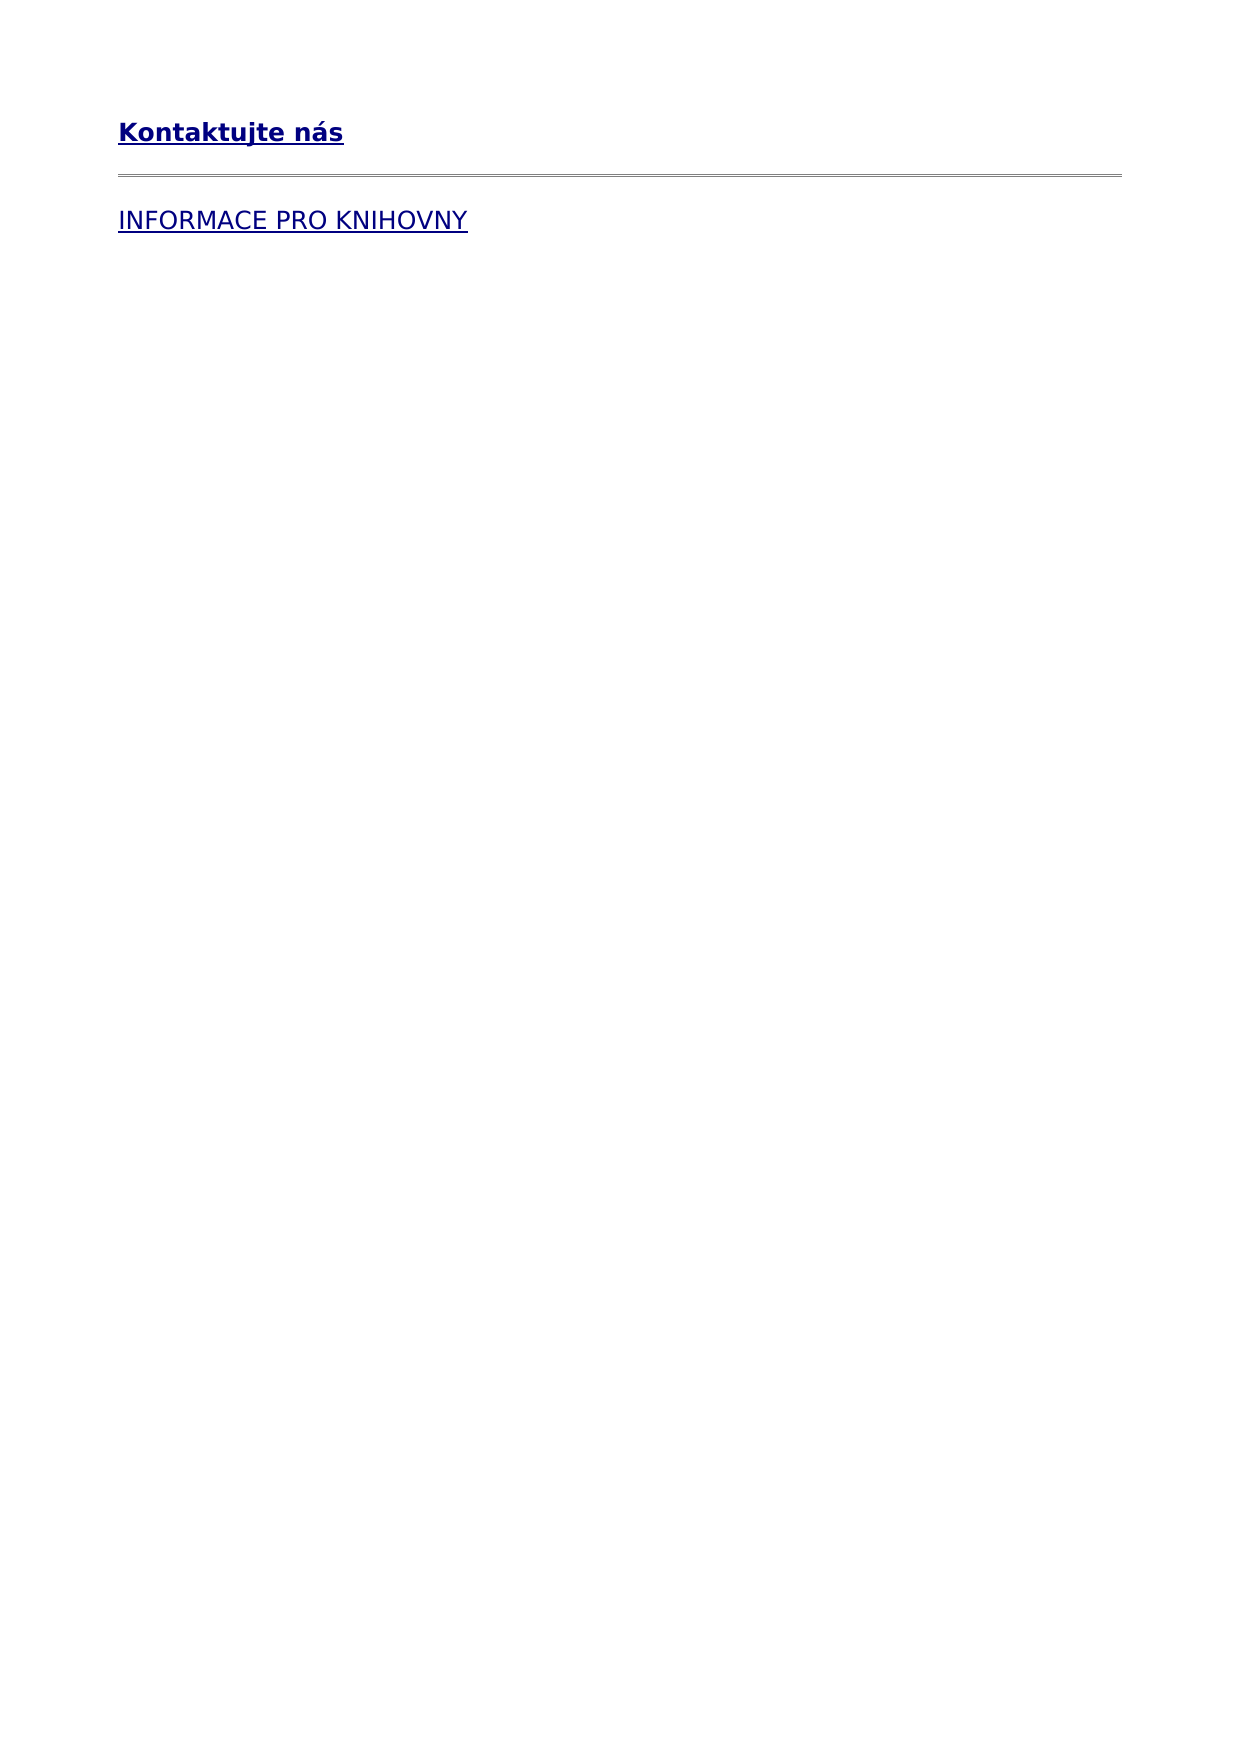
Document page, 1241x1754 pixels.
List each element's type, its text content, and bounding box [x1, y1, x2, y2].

text Kontaktujte nás [118, 118, 1122, 147]
text INFORMACE PRO KNIHOVNY [118, 206, 1122, 235]
